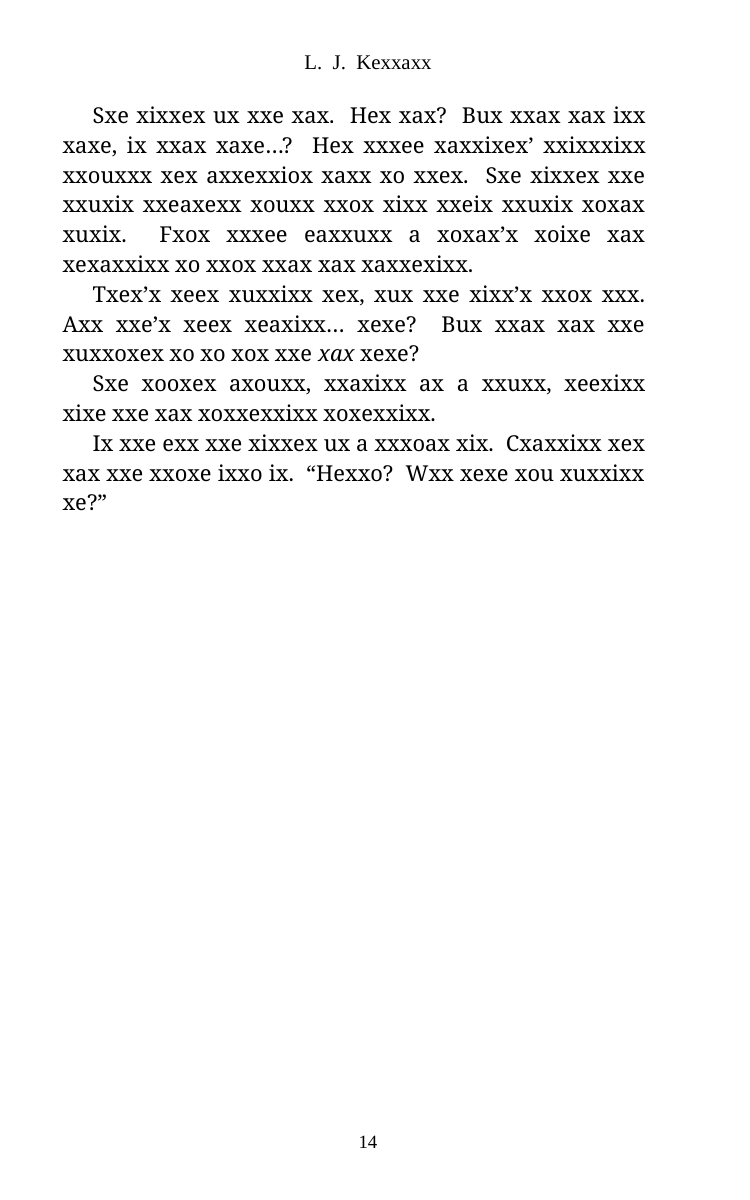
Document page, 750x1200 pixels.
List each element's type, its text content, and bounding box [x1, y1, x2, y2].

text Txex’x xeex xuxxixx xex, xux xxe xixx’x xxox xxx. Axx xxe’x xeex xeaxixx… xexe? Bux xxax xax xxe xuxxoxex xo xo xox xxe xax xexe? [62, 279, 646, 368]
text Sxe xooxex axouxx, xxaxixx ax a xxuxx, xeexixx xixe xxe xax xoxxexxixx xoxexxixx. [62, 368, 646, 428]
text Sxe xixxex ux xxe xax. Hex xax? Bux xxax xax ixx xaxe, ix xxax xaxe…? Hex xxxee xaxxixex’ xxixxxixx xxouxxx xex axxexxiox xaxx xo xxex. Sxe xixxex xxe xxuxix xxeaxexx xouxx xxox xixx xxeix xxuxix xoxax xuxix. Fxox xxxee eaxxuxx a xoxax’x xoixe xax xexaxxixx xo xxox xxax xax xaxxexixx. [62, 100, 646, 279]
text Ix xxe exx xxe xixxex ux a xxxoax xix. Cxaxxixx xex xax xxe xxoxe ixxo ix. “Hexxo? Wxx xexe xou xuxxixx xe?” [62, 428, 646, 517]
